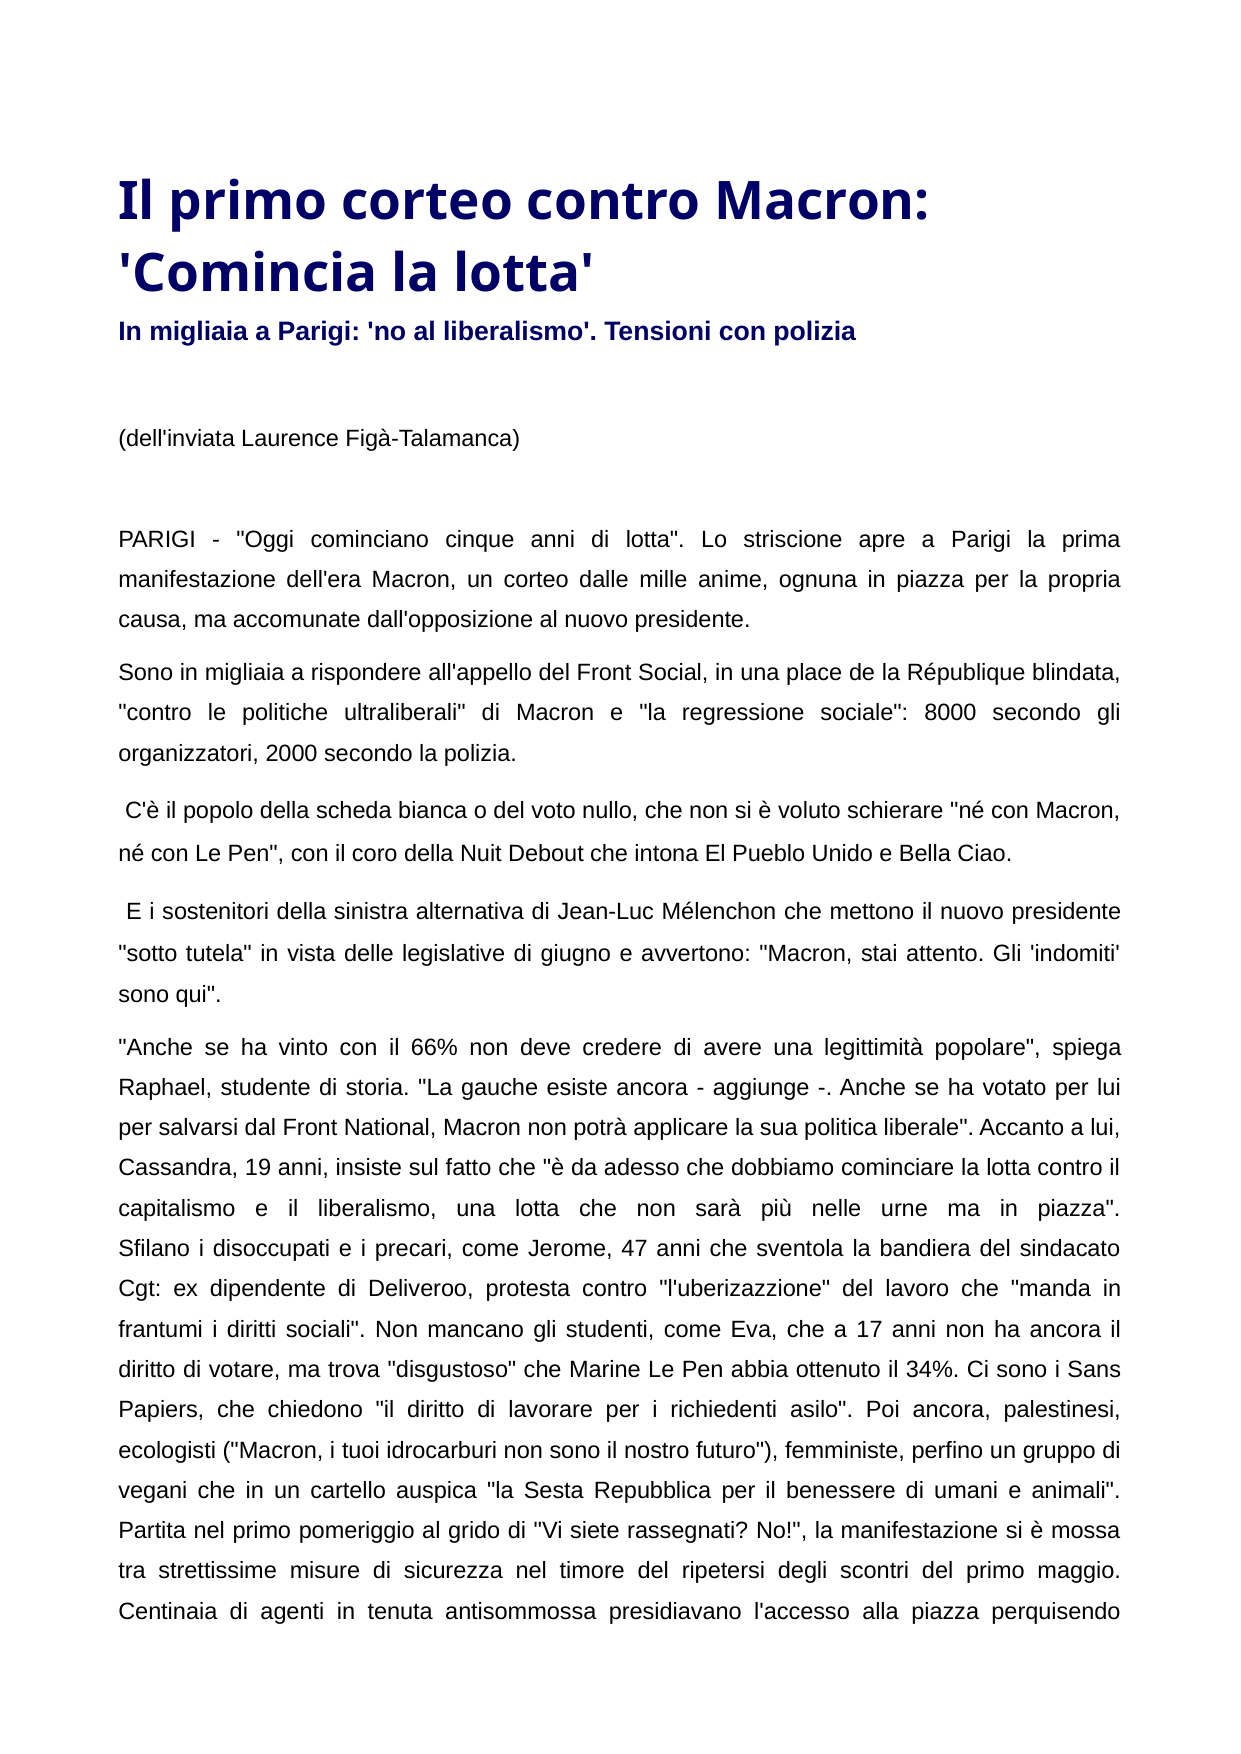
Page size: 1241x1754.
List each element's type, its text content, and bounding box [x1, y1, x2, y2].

subtitle Il primo corteo contro Macron: 'Comincia la lotta' [118, 162, 1122, 307]
text (dell'inviata Laurence Figà-Talamanca) [118, 425, 1122, 452]
text PARIGI - "Oggi cominciano cinque anni di lotta". Lo striscione apre a Parigi la prima manifestazione dell'era Macron, un corteo dalle mille anime, ognuna in piazza per la propria causa, ma accomunate dall'opposizione al nuovo presidente. [118, 478, 1122, 633]
text Sono in migliaia a rispondere all'appello del Front Social, in una place de la République blindata, "contro le politiche ultraliberali" di Macron e "la regressione sociale": 8000 secondo gli organizzatori, 2000 secondo la polizia. [118, 658, 1122, 766]
subtitle In migliaia a Parigi: 'no al liberalismo'. Tensioni con polizia [118, 315, 1122, 346]
text "Anche se ha vinto con il 66% non deve credere di avere una legittimità popolare", spiega Raphael, studente di storia. "La gauche esiste ancora - aggiunge -. Anche se ha votato per lui per salvarsi dal Front National, Macron non potrà applicare la sua politica liberale". Accanto a lui, Cassandra, 19 anni, insiste sul fatto che "è da adesso che dobbiamo cominciare la lotta contro il capitalismo e il liberalismo, una lotta che non sarà più nelle urne ma in piazza". Sfilano i disoccupati e i precari, come Jerome, 47 anni che sventola la bandiera del sindacato Cgt: ex dipendente di Deliveroo, protesta contro "l'uberizazzione" del lavoro che "manda in frantumi i diritti sociali". Non mancano gli studenti, come Eva, che a 17 anni non ha ancora il diritto di votare, ma trova "disgustoso" che Marine Le Pen abbia ottenuto il 34%. Ci sono i Sans Papiers, che chiedono "il diritto di lavorare per i richiedenti asilo". Poi ancora, palestinesi, ecologisti ("Macron, i tuoi idrocarburi non sono il nostro futuro"), femministe, perfino un gruppo di vegani che in un cartello auspica "la Sesta Repubblica per il benessere di umani e animali". Partita nel primo pomeriggio al grido di "Vi siete rassegnati? No!", la manifestazione si è mossa tra strettissime misure di sicurezza nel timore del ripetersi degli scontri del primo maggio. Centinaia di agenti in tenuta antisommossa presidiavano l'accesso alla piazza perquisendo [118, 1033, 1122, 1624]
text E i sostenitori della sinistra alternativa di Jean-Luc Mélenchon che mettono il nuovo presidente "sotto tutela" in vista delle legislative di giugno e avvertono: "Macron, stai attento. Gli 'indomiti' sono qui". [118, 892, 1122, 1007]
text C'è il popolo della scheda bianca o del voto nullo, che non si è voluto schierare "né con Macron, né con Le Pen", con il coro della Nuit Debout che intona El Pueblo Unido e Bella Ciao. [118, 792, 1122, 866]
